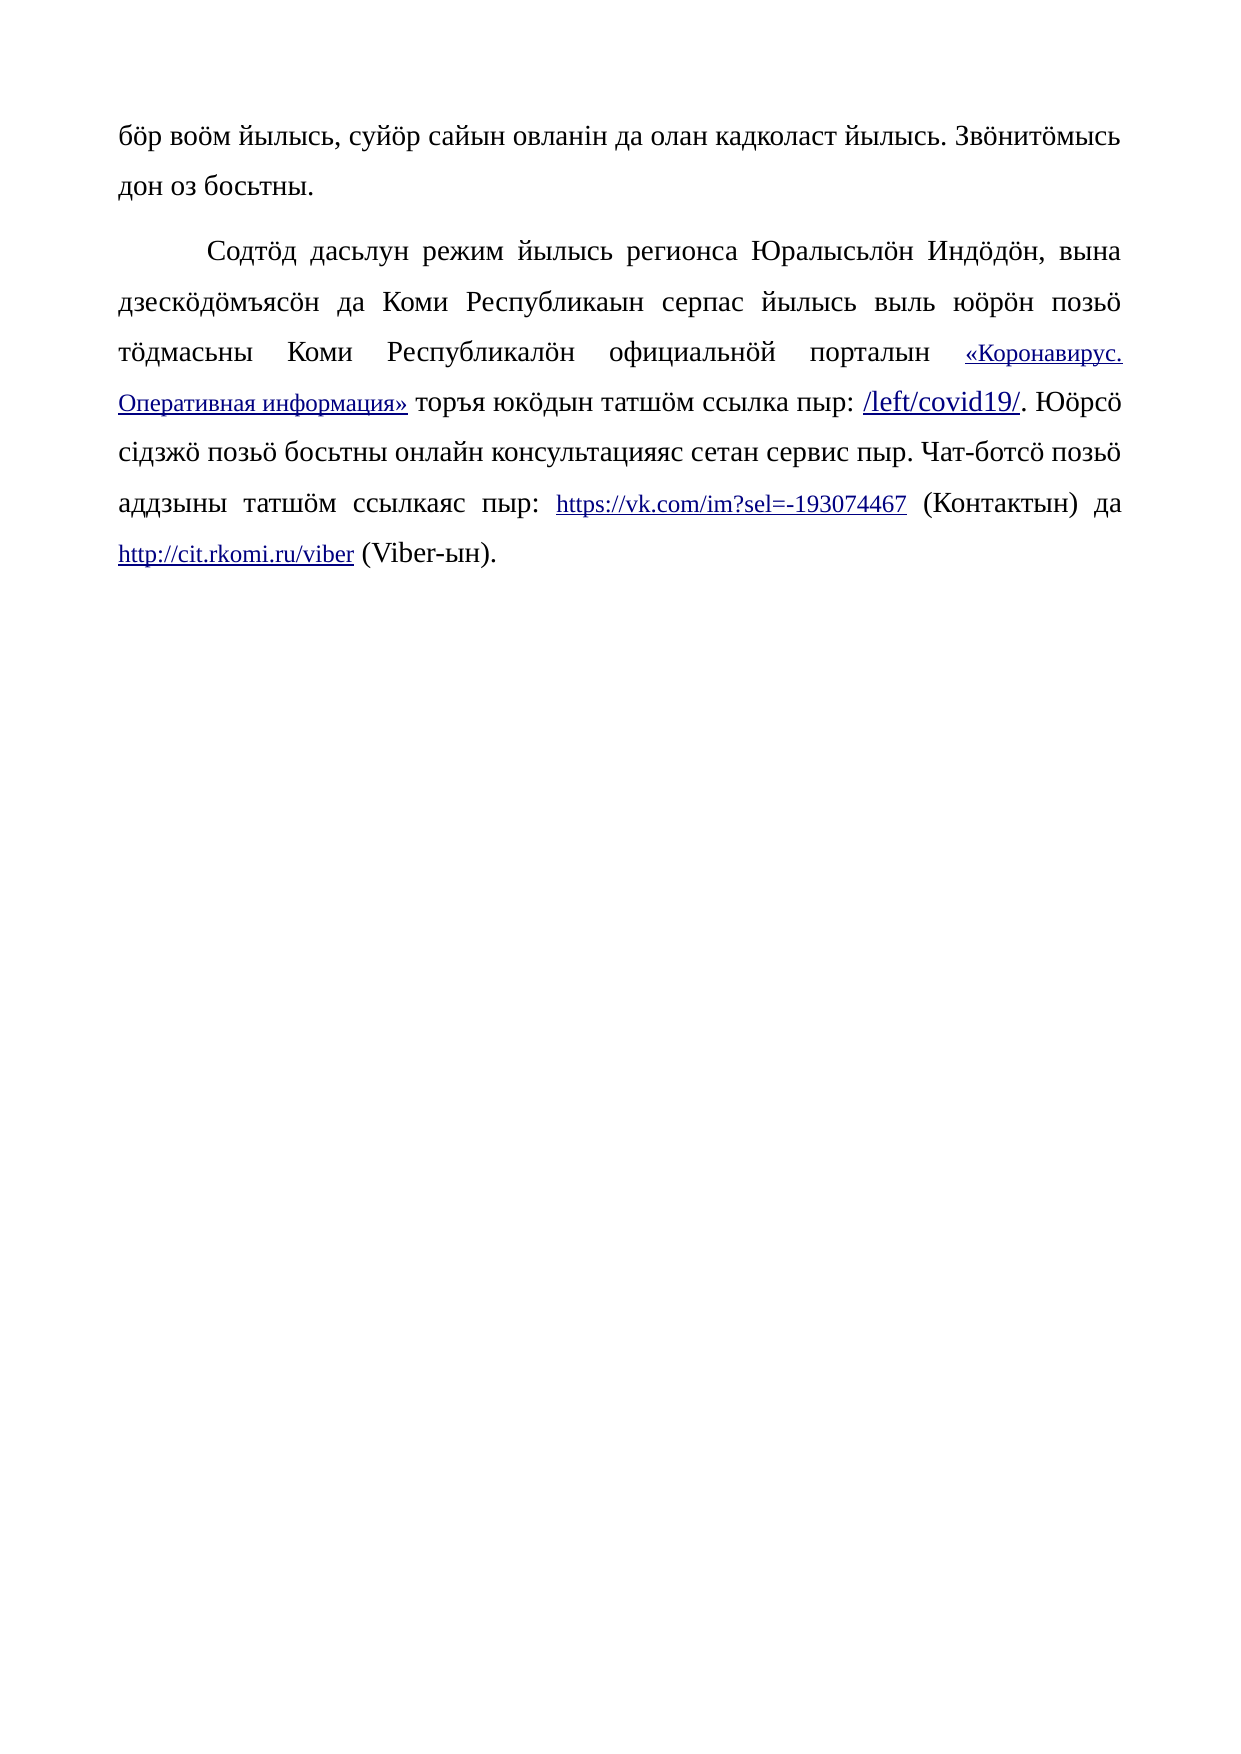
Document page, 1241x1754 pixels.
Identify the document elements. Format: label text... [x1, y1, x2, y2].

text бӧр воӧм йылысь, суйӧр сайын овланін да олан кадколаст йылысь. Звӧнитӧмысь дон оз босьтны. [118, 118, 1122, 202]
text Содтӧд дасьлун режим йылысь регионса Юралысьлӧн Индӧдӧн, вына дзескӧдӧмъясӧн да Коми Республикаын серпас йылысь выль юӧрӧн позьӧ тӧдмасьны Коми Республикалӧн официальнӧй порталын «Коронавирус. Оперативная информация» торъя юкӧдын татшӧм ссылка пыр: /left/covid19/. Юӧрсӧ сідзжӧ позьӧ босьтны онлайн консультацияяс сетан сервис пыр. Чат-ботсӧ позьӧ аддзыны татшӧм ссылкаяс пыр: https://vk.com/im?sel=-193074467 (Контактын) да http://cit.rkomi.ru/viber (Viber-ын). [118, 233, 1122, 569]
